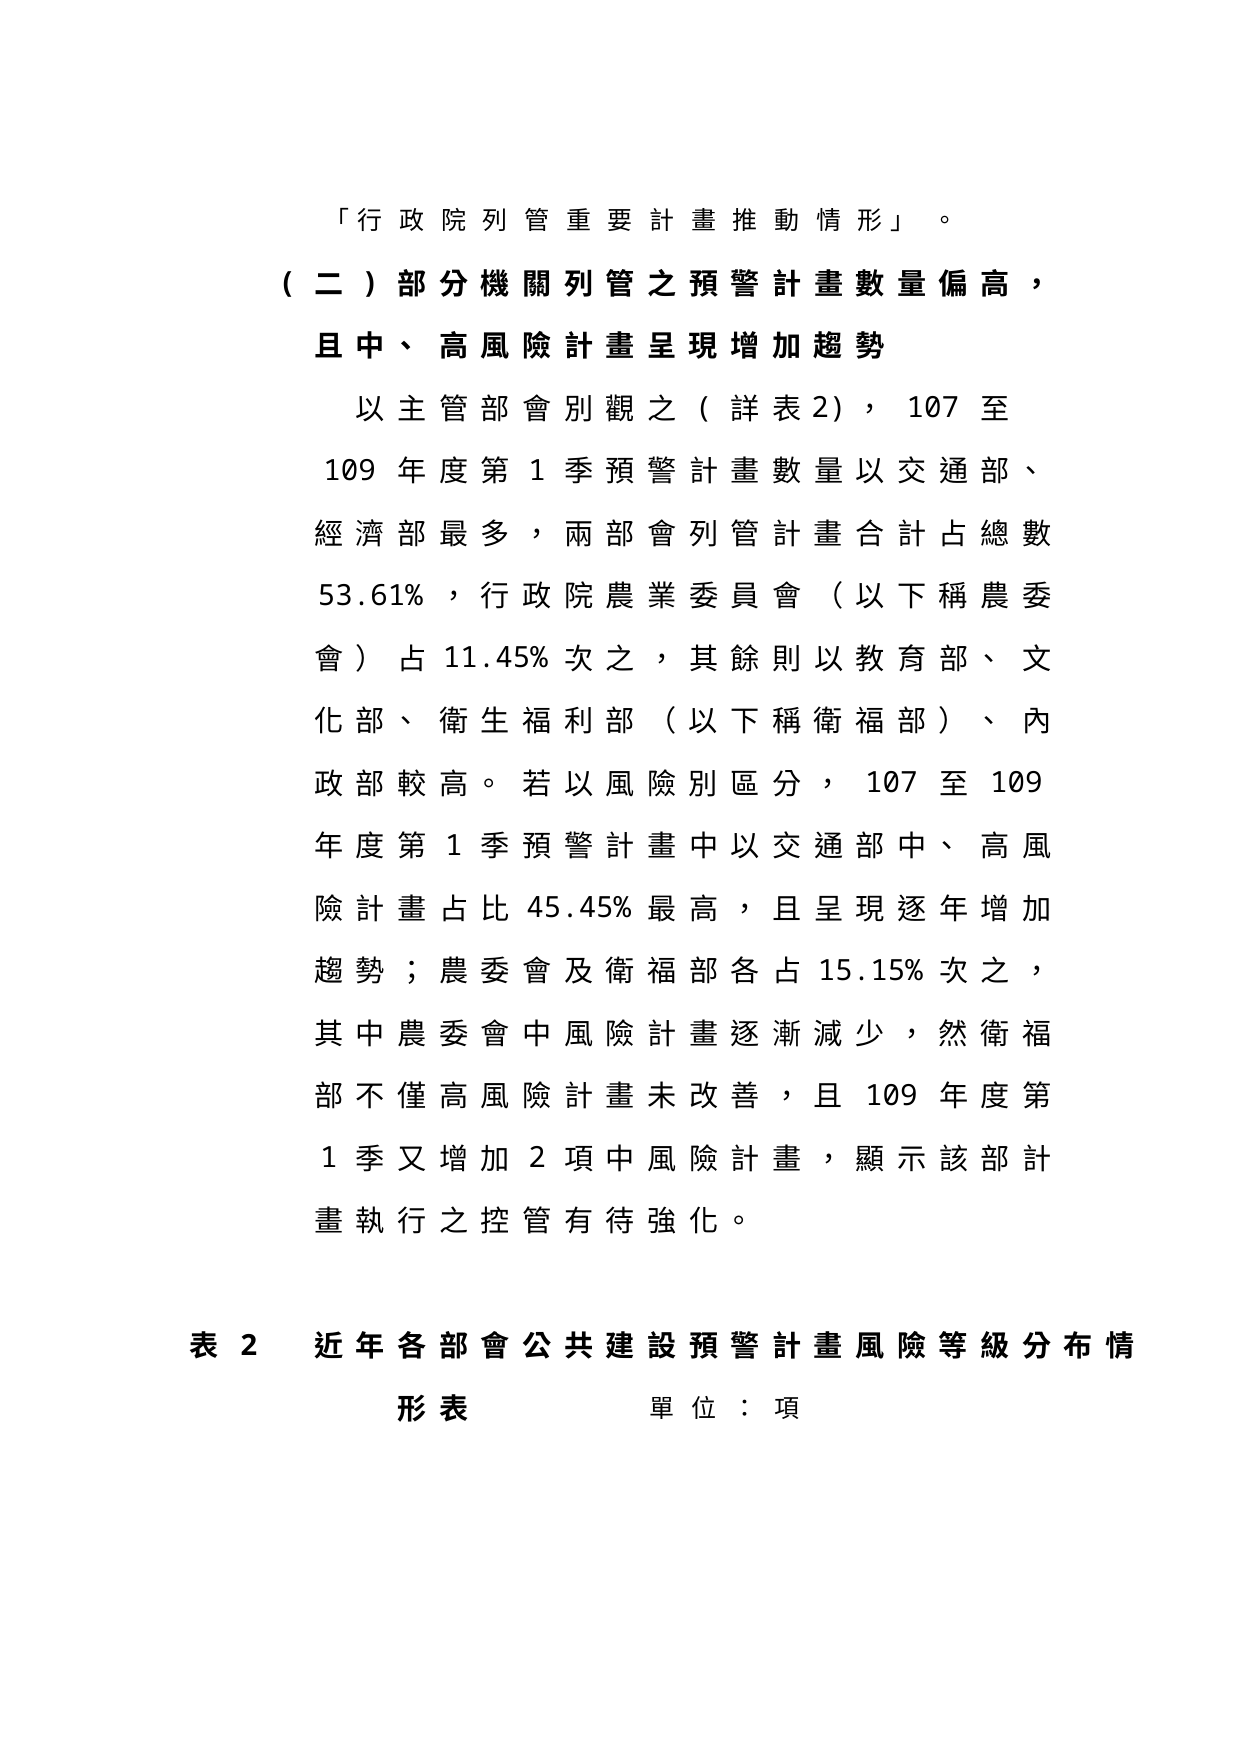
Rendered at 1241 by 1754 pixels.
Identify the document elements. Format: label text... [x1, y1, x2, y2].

text 以主管部會別觀之(詳表2)，107至109年度第1季預警計畫數量以交通部、經濟部最多，兩部會列管計畫合計占總數53.61%，行政院農業委員會（以下稱農委會）占11.45%次之，其餘則以教育部、文化部、衛生福利部（以下稱衛福部）、內政部較高。若以風險別區分，107至109年度第1季預警計畫中以交通部中、高風險計畫占比45.45%最高，且呈現逐年增加趨勢；農委會及衛福部各占15.15%次之，其中農委會中風險計畫逐漸減少，然衛福部不僅高風險計畫未改善，且109年度第1季又增加2項中風險計畫，顯示該部計畫執行之控管有待強化。 [271, 365, 1058, 1240]
text (二)部分機關列管之預警計畫數量偏高，且中、高風險計畫呈現增加趨勢 [242, 240, 1058, 365]
text 「行政院列管重要計畫推動情形」。 [183, 177, 1087, 240]
text 表2 近年各部會公共建設預警計畫風險等級分布情形表 單位：項 [183, 1302, 1161, 1427]
